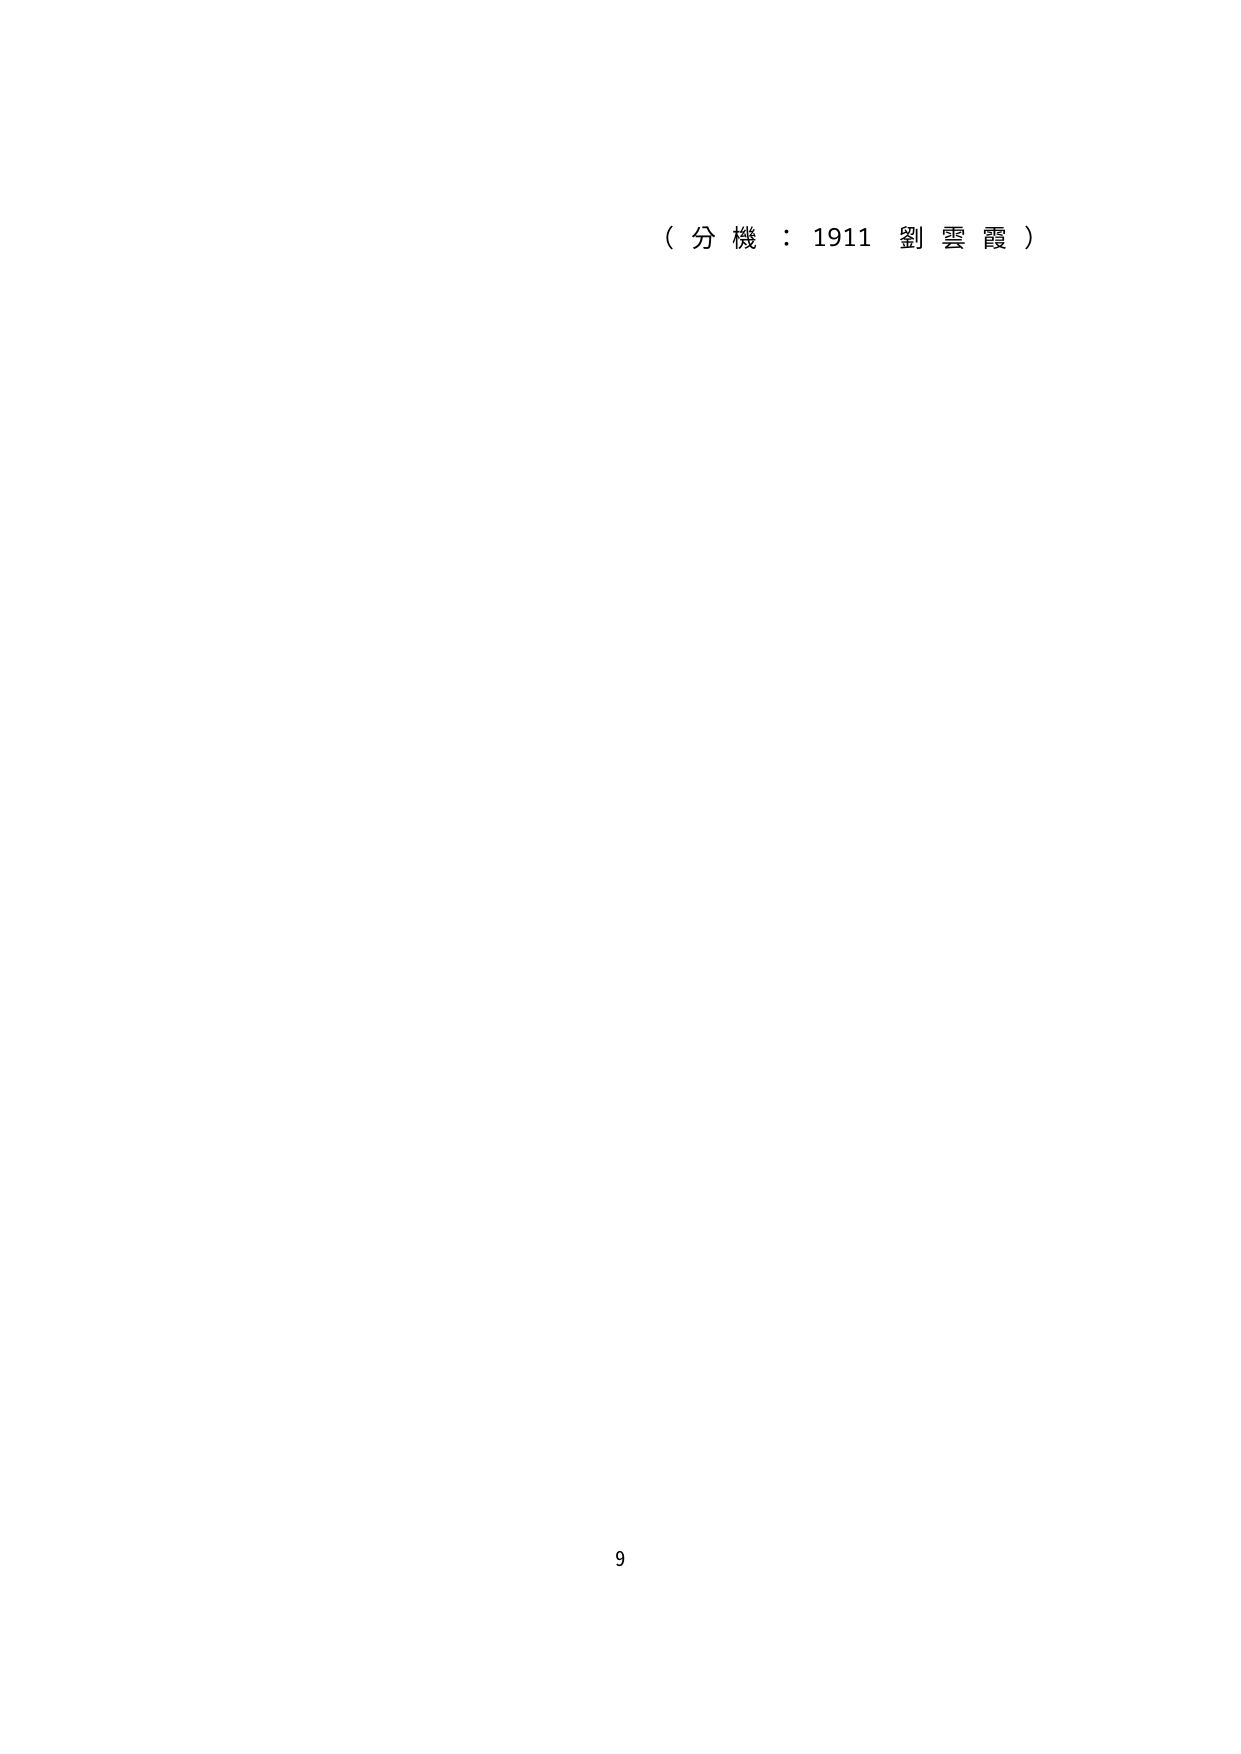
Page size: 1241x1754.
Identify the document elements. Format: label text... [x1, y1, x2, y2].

text （分機：1911 劉雲霞） [183, 195, 1058, 257]
